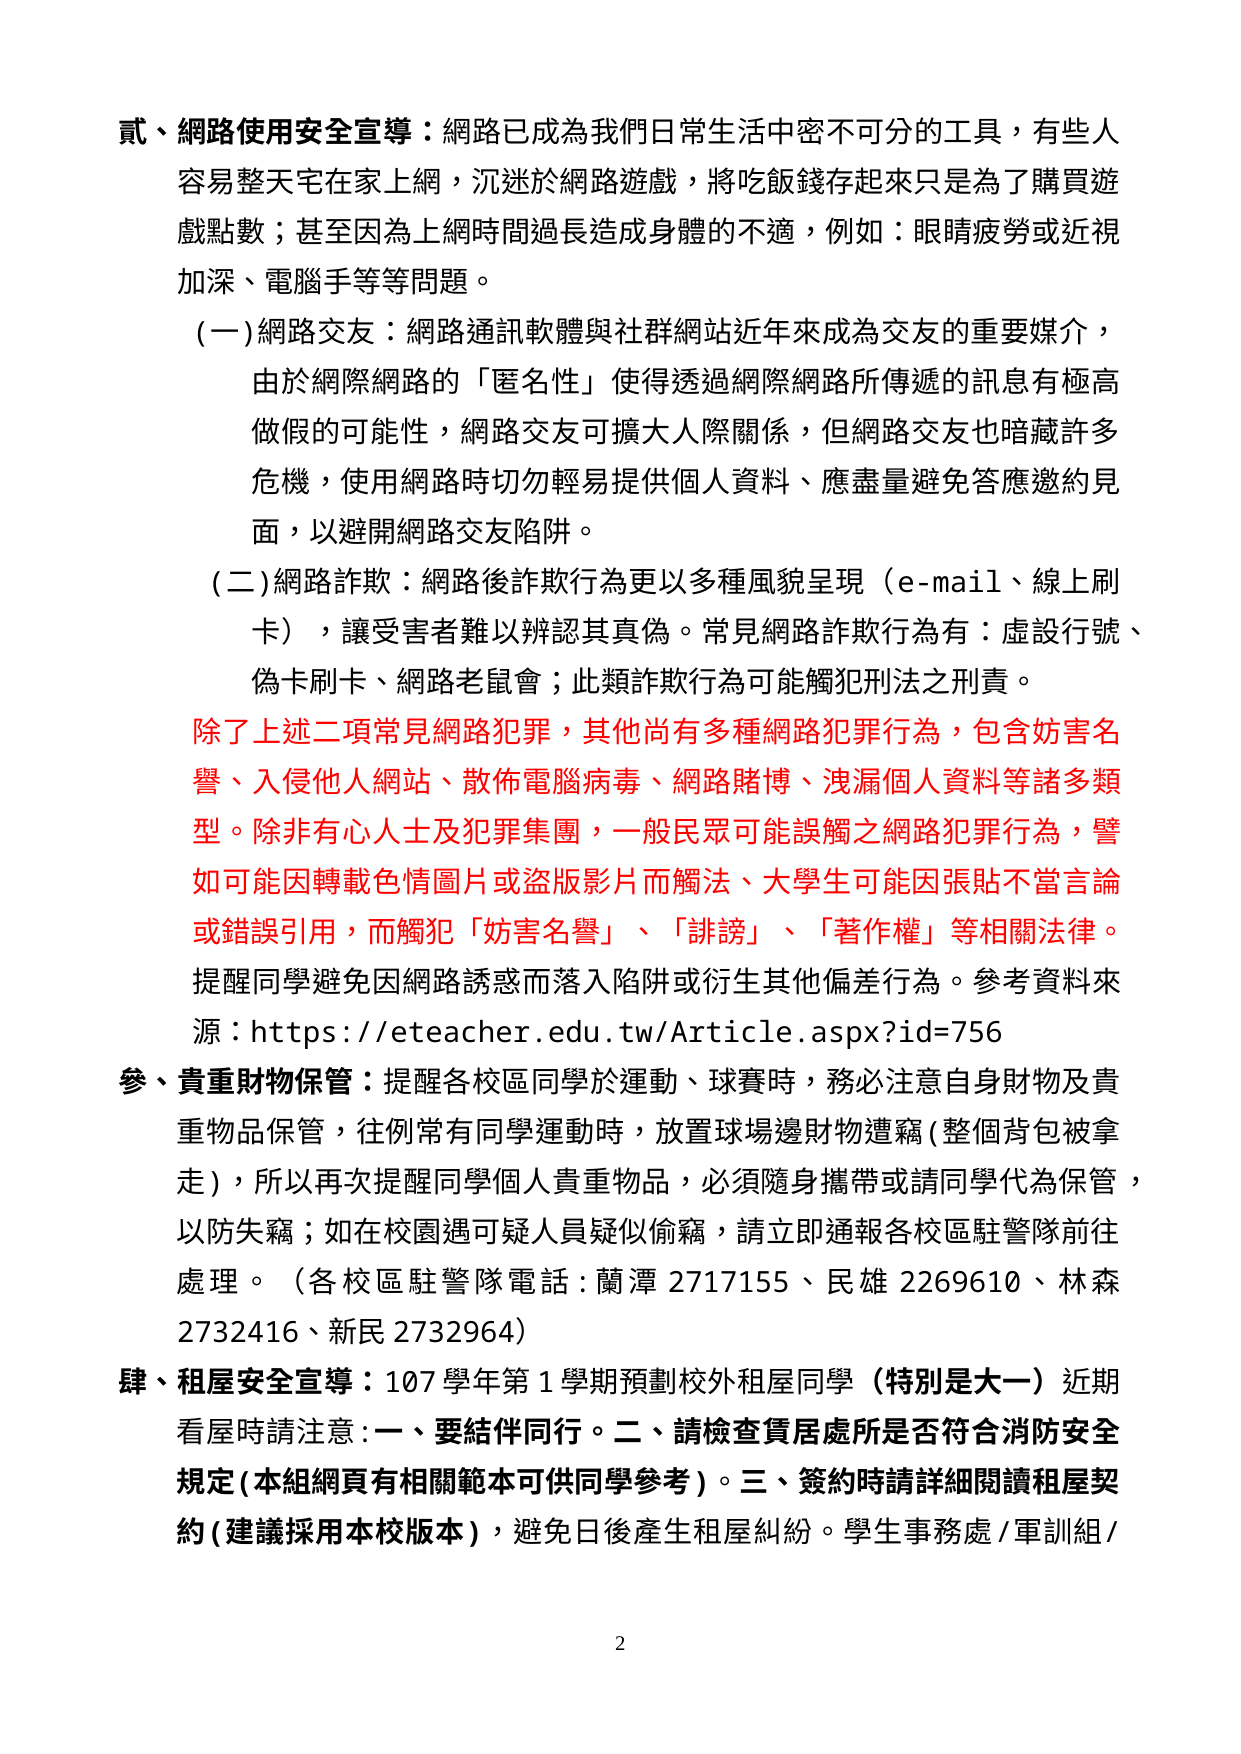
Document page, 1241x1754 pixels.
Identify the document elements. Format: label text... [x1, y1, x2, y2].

text (二)網路詐欺：網路後詐欺行為更以多種風貌呈現（e-mail、線上刷 卡），讓受害者難以辨認其真偽。常見網路詐欺行為有：虛設行號、偽卡刷卡、網路老鼠會；此類詐欺行為可能觸犯刑法之刑責。 [118, 553, 1121, 703]
text 提醒同學避免因網路誘惑而落入陷阱或衍生其他偏差行為。參考資料來源：https://eteacher.edu.tw/Article.aspx?id=756 [192, 953, 1121, 1053]
text 貳、網路使用安全宣導：網路已成為我們日常生活中密不可分的工具，有些人容易整天宅在家上網，沉迷於網路遊戲，將吃飯錢存起來只是為了購買遊戲點數；甚至因為上網時間過長造成身體的不適，例如：眼睛疲勞或近視加深、電腦手等等問題。 [118, 103, 1121, 303]
text 除了上述二項常見網路犯罪，其他尚有多種網路犯罪行為，包含妨害名譽、入侵他人網站、散佈電腦病毒、網路賭博、洩漏個人資料等諸多類型。除非有心人士及犯罪集團，一般民眾可能誤觸之網路犯罪行為，譬如可能因轉載色情圖片或盜版影片而觸法、大學生可能因張貼不當言論或錯誤引用，而觸犯「妨害名譽」、「誹謗」、「著作權」等相關法律。 [192, 703, 1121, 953]
text 參、貴重財物保管：提醒各校區同學於運動、球賽時，務必注意自身財物及貴重物品保管，往例常有同學運動時，放置球場邊財物遭竊(整個背包被拿走)，所以再次提醒同學個人貴重物品，必須隨身攜帶或請同學代為保管，以防失竊；如在校園遇可疑人員疑似偷竊，請立即通報各校區駐警隊前往處理。（各校區駐警隊電話:蘭潭2717155、民雄2269610、林森2732416、新民2732964） [118, 1053, 1121, 1353]
text 肆、租屋安全宣導：107學年第1學期預劃校外租屋同學（特別是大一）近期看屋時請注意:一、要結伴同行。二、請檢查賃居處所是否符合消防安全規定(本組網頁有相關範本可供同學參考)。三、簽約時請詳細閱讀租屋契約(建議採用本校版本)，避免日後產生租屋糾紛。學生事務處/軍訓組/ [118, 1353, 1121, 1553]
text (一)網路交友：網路通訊軟體與社群網站近年來成為交友的重要媒介，由於網際網路的「匿名性」使得透過網際網路所傳遞的訊息有極高做假的可能性，網路交友可擴大人際關係，但網路交友也暗藏許多危機，使用網路時切勿輕易提供個人資料、應盡量避免答應邀約見面，以避開網路交友陷阱。 [192, 303, 1121, 553]
